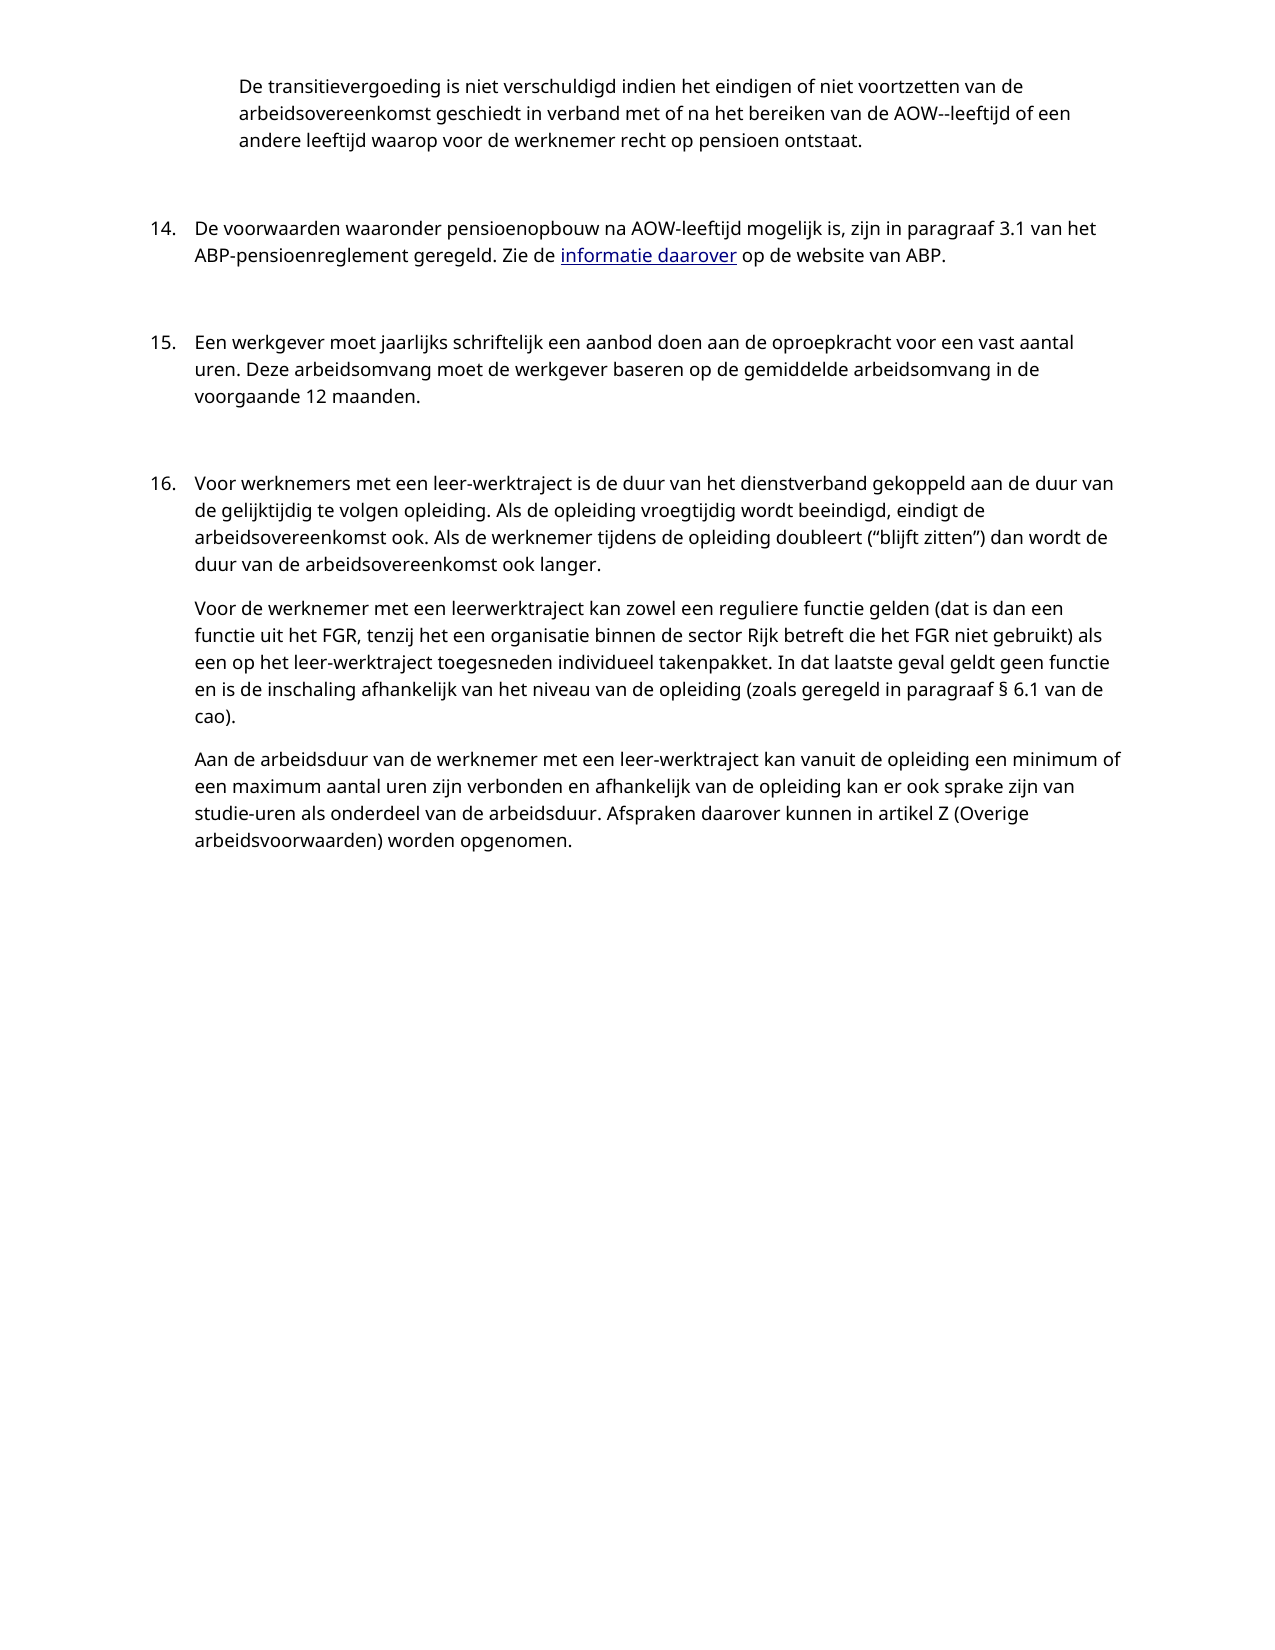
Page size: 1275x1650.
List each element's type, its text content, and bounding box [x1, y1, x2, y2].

text Voor de werknemer met een leerwerktraject kan zowel een reguliere functie gelden (dat is dan een functie uit het FGR, tenzij het een organisatie binnen de sector Rijk betreft die het FGR niet gebruikt) als een op het leer-werktraject toegesneden individueel takenpakket. In dat laatste geval geldt geen functie en is de inschaling afhankelijk van het niveau van de opleiding (zoals geregeld in paragraaf § 6.1 van de cao). [150, 595, 1125, 728]
text 14. De voorwaarden waaronder pensioenopbouw na AOW-leeftijd mogelijk is, zijn in paragraaf 3.1 van het ABP-pensioenreglement geregeld. Zie de informatie daarover op de website van ABP. [150, 215, 1125, 267]
text 16. Voor werknemers met een leer-werktraject is de duur van het dienstverband gekoppeld aan de duur van de gelijktijdig te volgen opleiding. Als de opleiding vroegtijdig wordt beeindigd, eindigt de arbeidsovereenkomst ook. Als de werknemer tijdens de opleiding doubleert (“blijft zitten”) dan wordt de duur van de arbeidsovereenkomst ook langer. [150, 471, 1125, 577]
text 15. Een werkgever moet jaarlijks schriftelijk een aanbod doen aan de oproepkracht voor een vast aantal uren. Deze arbeidsomvang moet de werkgever baseren op de gemiddelde arbeidsomvang in de voorgaande 12 maanden. [150, 329, 1125, 409]
text De transitievergoeding is niet verschuldigd indien het eindigen of niet voortzetten van de arbeidsovereenkomst geschiedt in verband met of na het bereiken van de AOW--leeftijd of een andere leeftijd waarop voor de werknemer recht op pensioen ontstaat. [239, 74, 1125, 153]
text Aan de arbeidsduur van de werknemer met een leer-werktraject kan vanuit de opleiding een minimum of een maximum aantal uren zijn verbonden en afhankelijk van de opleiding kan er ook sprake zijn van studie-uren als onderdeel van de arbeidsduur. Afspraken daarover kunnen in artikel Z (Overige arbeidsvoorwaarden) worden opgenomen. [150, 747, 1125, 853]
